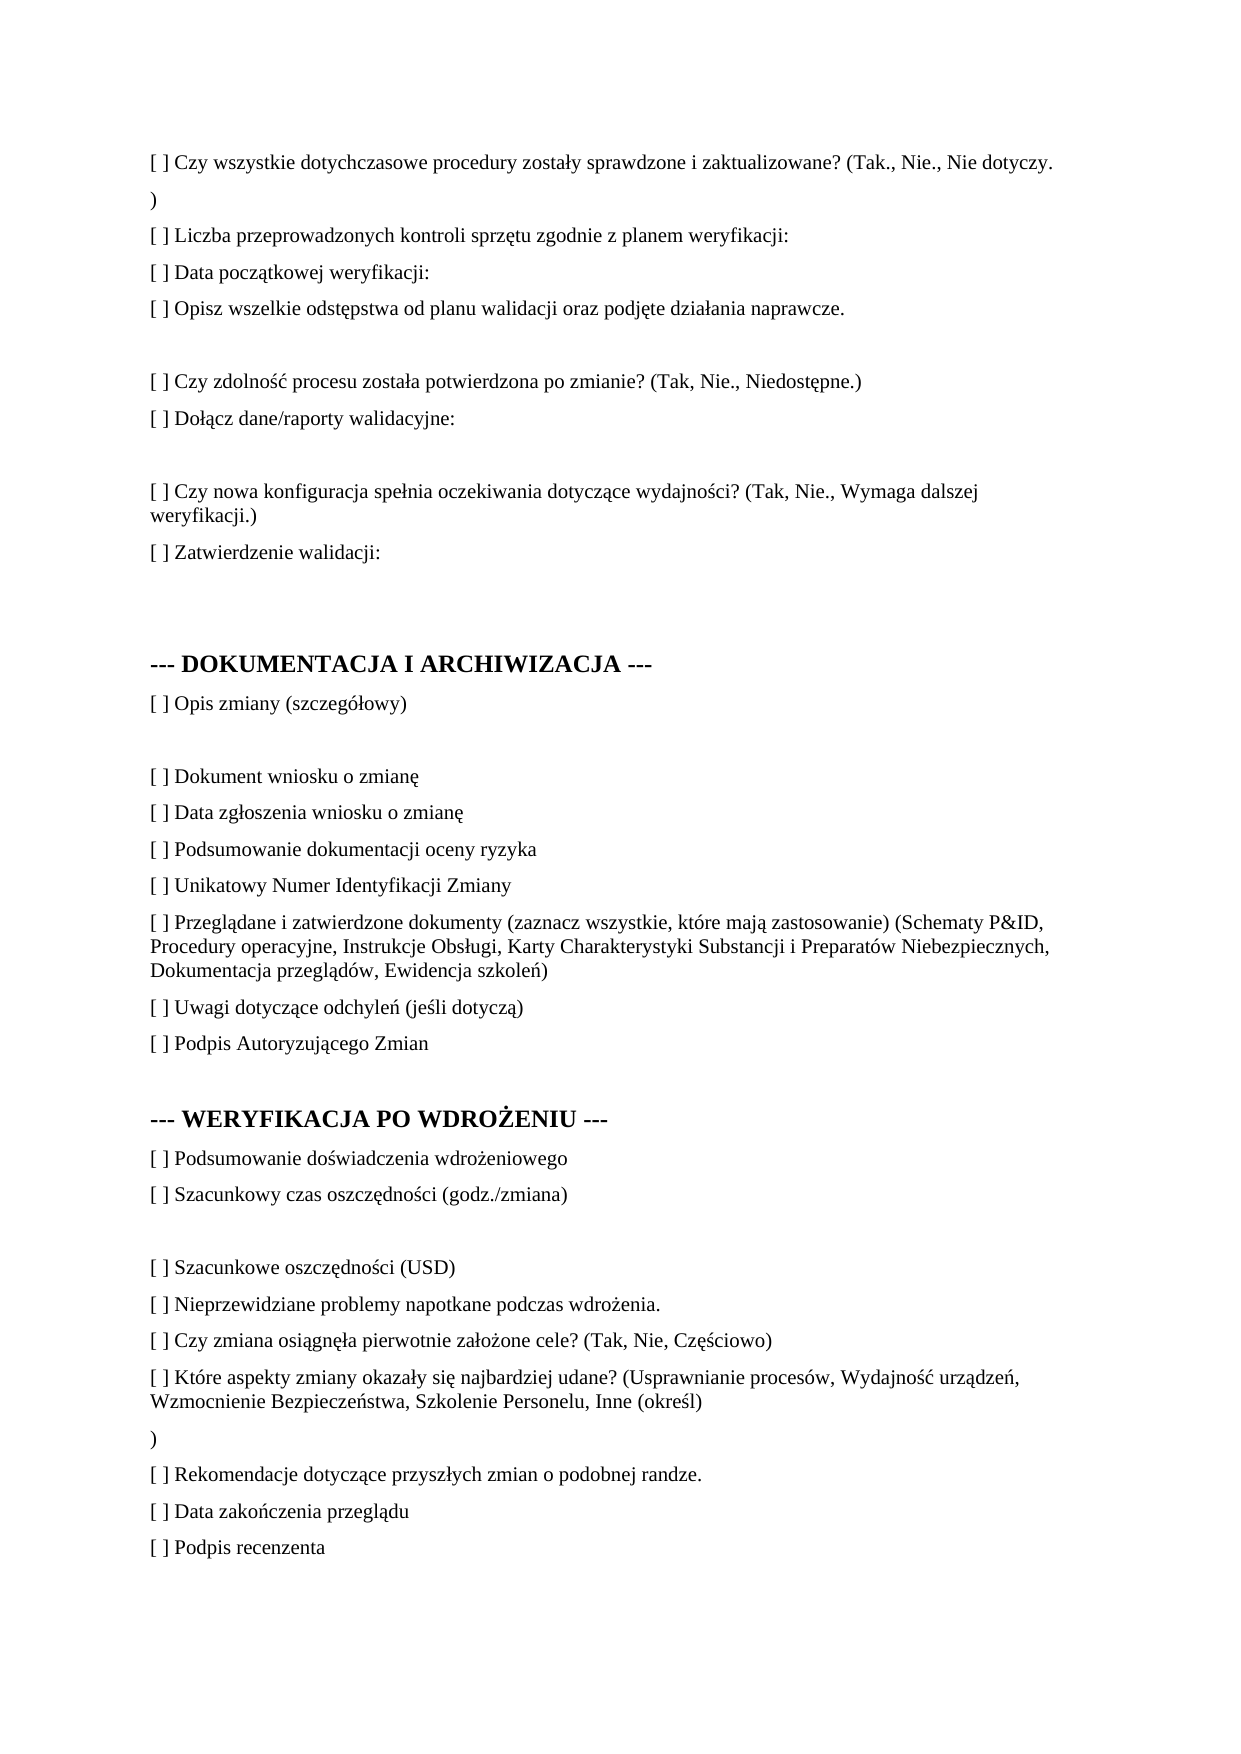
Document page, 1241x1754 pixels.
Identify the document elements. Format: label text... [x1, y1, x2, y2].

text [ ] Unikatowy Numer Identyfikacji Zmiany [150, 873, 1090, 897]
text [ ] Przeglądane i zatwierdzone dokumenty (zaznacz wszystkie, które mają zastosowanie) (Schematy P&ID, Procedury operacyjne, Instrukcje Obsługi, Karty Charakterystyki Substancji i Preparatów Niebezpiecznych, Dokumentacja przeglądów, Ewidencja szkoleń) [150, 910, 1090, 982]
text [ ] Data początkowej weryfikacji: [150, 260, 1090, 284]
text [ ] Czy wszystkie dotychczasowe procedury zostały sprawdzone i zaktualizowane? (Tak., Nie., Nie dotyczy. [150, 150, 1090, 174]
text [ ] Dołącz dane/raporty walidacyjne: [150, 406, 1090, 430]
text [ ] Podpis recenzenta [150, 1535, 1090, 1559]
text [ ] Uwagi dotyczące odchyleń (jeśli dotyczą) [150, 995, 1090, 1019]
text --- DOKUMENTACJA I ARCHIWIZACJA --- [150, 649, 1090, 678]
text ) [150, 187, 1090, 211]
text [ ] Podsumowanie dokumentacji oceny ryzyka [150, 837, 1090, 861]
text [ ] Szacunkowe oszczędności (USD) [150, 1255, 1090, 1279]
text [ ] Opis zmiany (szczegółowy) [150, 691, 1090, 715]
text [ ] Dokument wniosku o zmianę [150, 764, 1090, 788]
text [ ] Rekomendacje dotyczące przyszłych zmian o podobnej randze. [150, 1462, 1090, 1486]
text [ ] Zatwierdzenie walidacji: [150, 540, 1090, 564]
text [ ] Podpis Autoryzującego Zmian [150, 1031, 1090, 1055]
text ) [150, 1426, 1090, 1450]
text [ ] Opisz wszelkie odstępstwa od planu walidacji oraz podjęte działania naprawcze. [150, 296, 1090, 320]
text [ ] Które aspekty zmiany okazały się najbardziej udane? (Usprawnianie procesów, Wydajność urządzeń, Wzmocnienie Bezpieczeństwa, Szkolenie Personelu, Inne (określ) [150, 1365, 1090, 1413]
text [ ] Nieprzewidziane problemy napotkane podczas wdrożenia. [150, 1292, 1090, 1316]
text [ ] Szacunkowy czas oszczędności (godz./zmiana) [150, 1182, 1090, 1206]
text [ ] Czy nowa konfiguracja spełnia oczekiwania dotyczące wydajności? (Tak, Nie., Wymaga dalszej weryfikacji.) [150, 479, 1090, 527]
text [ ] Podsumowanie doświadczenia wdrożeniowego [150, 1146, 1090, 1170]
text [ ] Czy zmiana osiągnęła pierwotnie założone cele? (Tak, Nie, Częściowo) [150, 1328, 1090, 1352]
text --- WERYFIKACJA PO WDROŻENIU --- [150, 1104, 1090, 1133]
text [ ] Data zakończenia przeglądu [150, 1499, 1090, 1523]
text [ ] Data zgłoszenia wniosku o zmianę [150, 800, 1090, 824]
text [ ] Czy zdolność procesu została potwierdzona po zmianie? (Tak, Nie., Niedostępne.) [150, 369, 1090, 393]
text [ ] Liczba przeprowadzonych kontroli sprzętu zgodnie z planem weryfikacji: [150, 223, 1090, 247]
